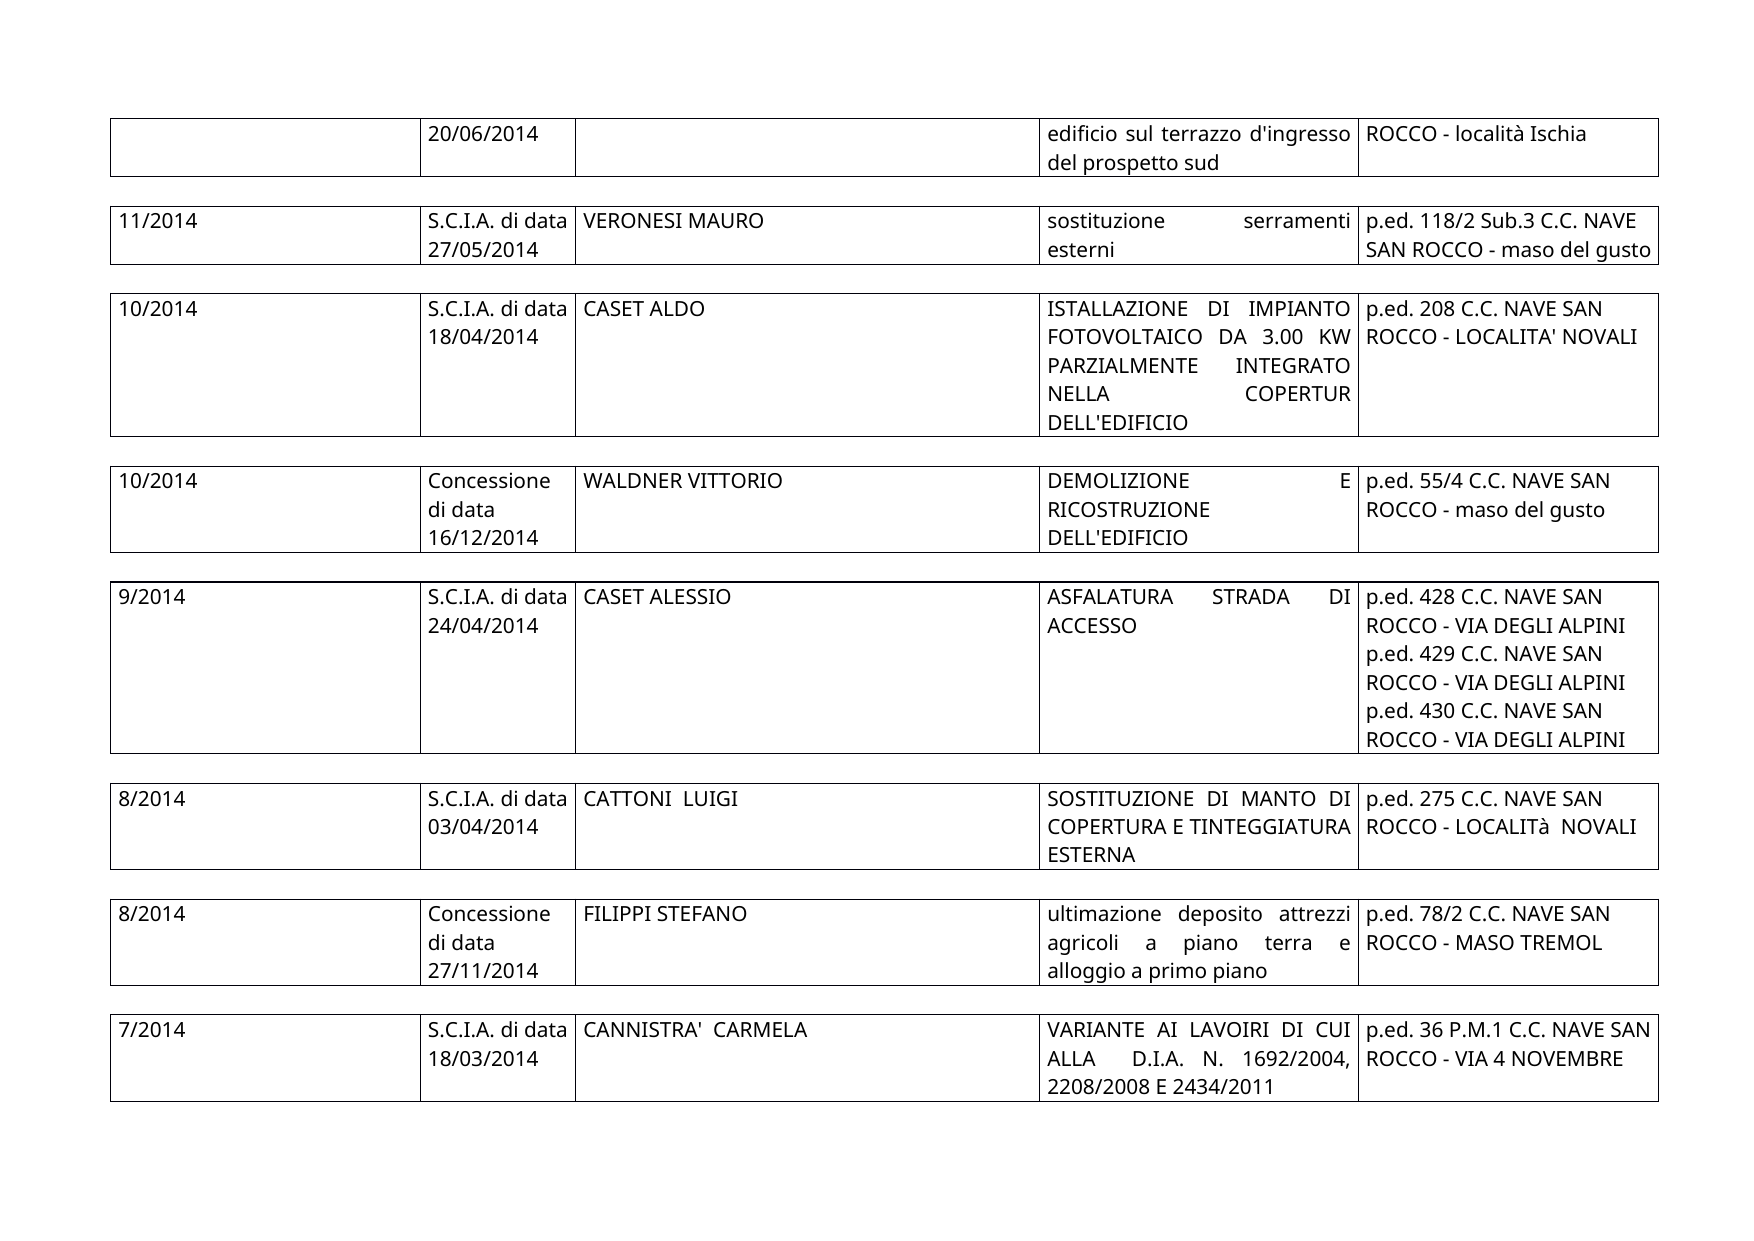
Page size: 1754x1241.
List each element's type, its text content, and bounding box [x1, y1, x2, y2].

table_header 20/06/2014 [421, 119, 575, 176]
table_header S.C.I.A. di data 03/04/2014 [421, 784, 575, 869]
table_header 8/2014 [111, 784, 420, 869]
table_header Concessione di data 16/12/2014 [421, 467, 575, 552]
table_header 7/2014 [111, 1015, 420, 1101]
table_header edificio sul terrazzo d'ingresso del prospetto sud [1040, 119, 1358, 176]
table_header WALDNER VITTORIO [576, 467, 1039, 552]
table_header DEMOLIZIONE E RICOSTRUZIONE DELL'EDIFICIO [1040, 467, 1358, 552]
table_header S.C.I.A. di data 18/03/2014 [421, 1015, 575, 1101]
table_header p.ed. 428 C.C. NAVE SAN ROCCO - VIA DEGLI ALPINI p.ed. 429 C.C. NAVE SAN ROCCO - VIA DEGLI ALPINI p.ed. 430 C.C. NAVE SAN ROCCO - VIA DEGLI ALPINI [1359, 583, 1658, 753]
table_header p.ed. 78/2 C.C. NAVE SAN ROCCO - MASO TREMOL [1359, 900, 1658, 985]
table_header CATTONI LUIGI [576, 784, 1039, 869]
table_header CANNISTRA' CARMELA [576, 1015, 1039, 1101]
table_header CASET ALESSIO [576, 583, 1039, 753]
table_header ultimazione deposito attrezzi agricoli a piano terra e alloggio a primo piano [1040, 900, 1358, 985]
table_header p.ed. 36 P.M.1 C.C. NAVE SAN ROCCO - VIA 4 NOVEMBRE [1359, 1015, 1658, 1101]
table_header ISTALLAZIONE DI IMPIANTO FOTOVOLTAICO DA 3.00 KW PARZIALMENTE INTEGRATO NELLA COPERTUR DELL'EDIFICIO [1040, 294, 1358, 436]
table_header S.C.I.A. di data 18/04/2014 [421, 294, 575, 436]
table_header p.ed. 118/2 Sub.3 C.C. NAVE SAN ROCCO - maso del gusto [1359, 207, 1658, 263]
table_header ROCCO - località Ischia [1359, 119, 1658, 176]
table_header p.ed. 275 C.C. NAVE SAN ROCCO - LOCALITà NOVALI [1359, 784, 1658, 869]
table_header [111, 119, 420, 176]
table_header [576, 119, 1039, 176]
table_header VARIANTE AI LAVOIRI DI CUI ALLA D.I.A. N. 1692/2004, 2208/2008 E 2434/2011 [1040, 1015, 1358, 1101]
table_header 8/2014 [111, 900, 420, 985]
table_header ASFALATURA STRADA DI ACCESSO [1040, 583, 1358, 753]
table_header 11/2014 [111, 207, 420, 263]
table_header p.ed. 55/4 C.C. NAVE SAN ROCCO - maso del gusto [1359, 467, 1658, 552]
table_header p.ed. 208 C.C. NAVE SAN ROCCO - LOCALITA' NOVALI [1359, 294, 1658, 436]
table_header S.C.I.A. di data 27/05/2014 [421, 207, 575, 263]
table_header VERONESI MAURO [576, 207, 1039, 263]
table_header S.C.I.A. di data 24/04/2014 [421, 583, 575, 753]
table_header 10/2014 [111, 294, 420, 436]
table_header SOSTITUZIONE DI MANTO DI COPERTURA E TINTEGGIATURA ESTERNA [1040, 784, 1358, 869]
table_header 9/2014 [111, 583, 420, 753]
table_header sostituzione serramenti esterni [1040, 207, 1358, 263]
table_header FILIPPI STEFANO [576, 900, 1039, 985]
table_header CASET ALDO [576, 294, 1039, 436]
table_header 10/2014 [111, 467, 420, 552]
table_header Concessione di data 27/11/2014 [421, 900, 575, 985]
